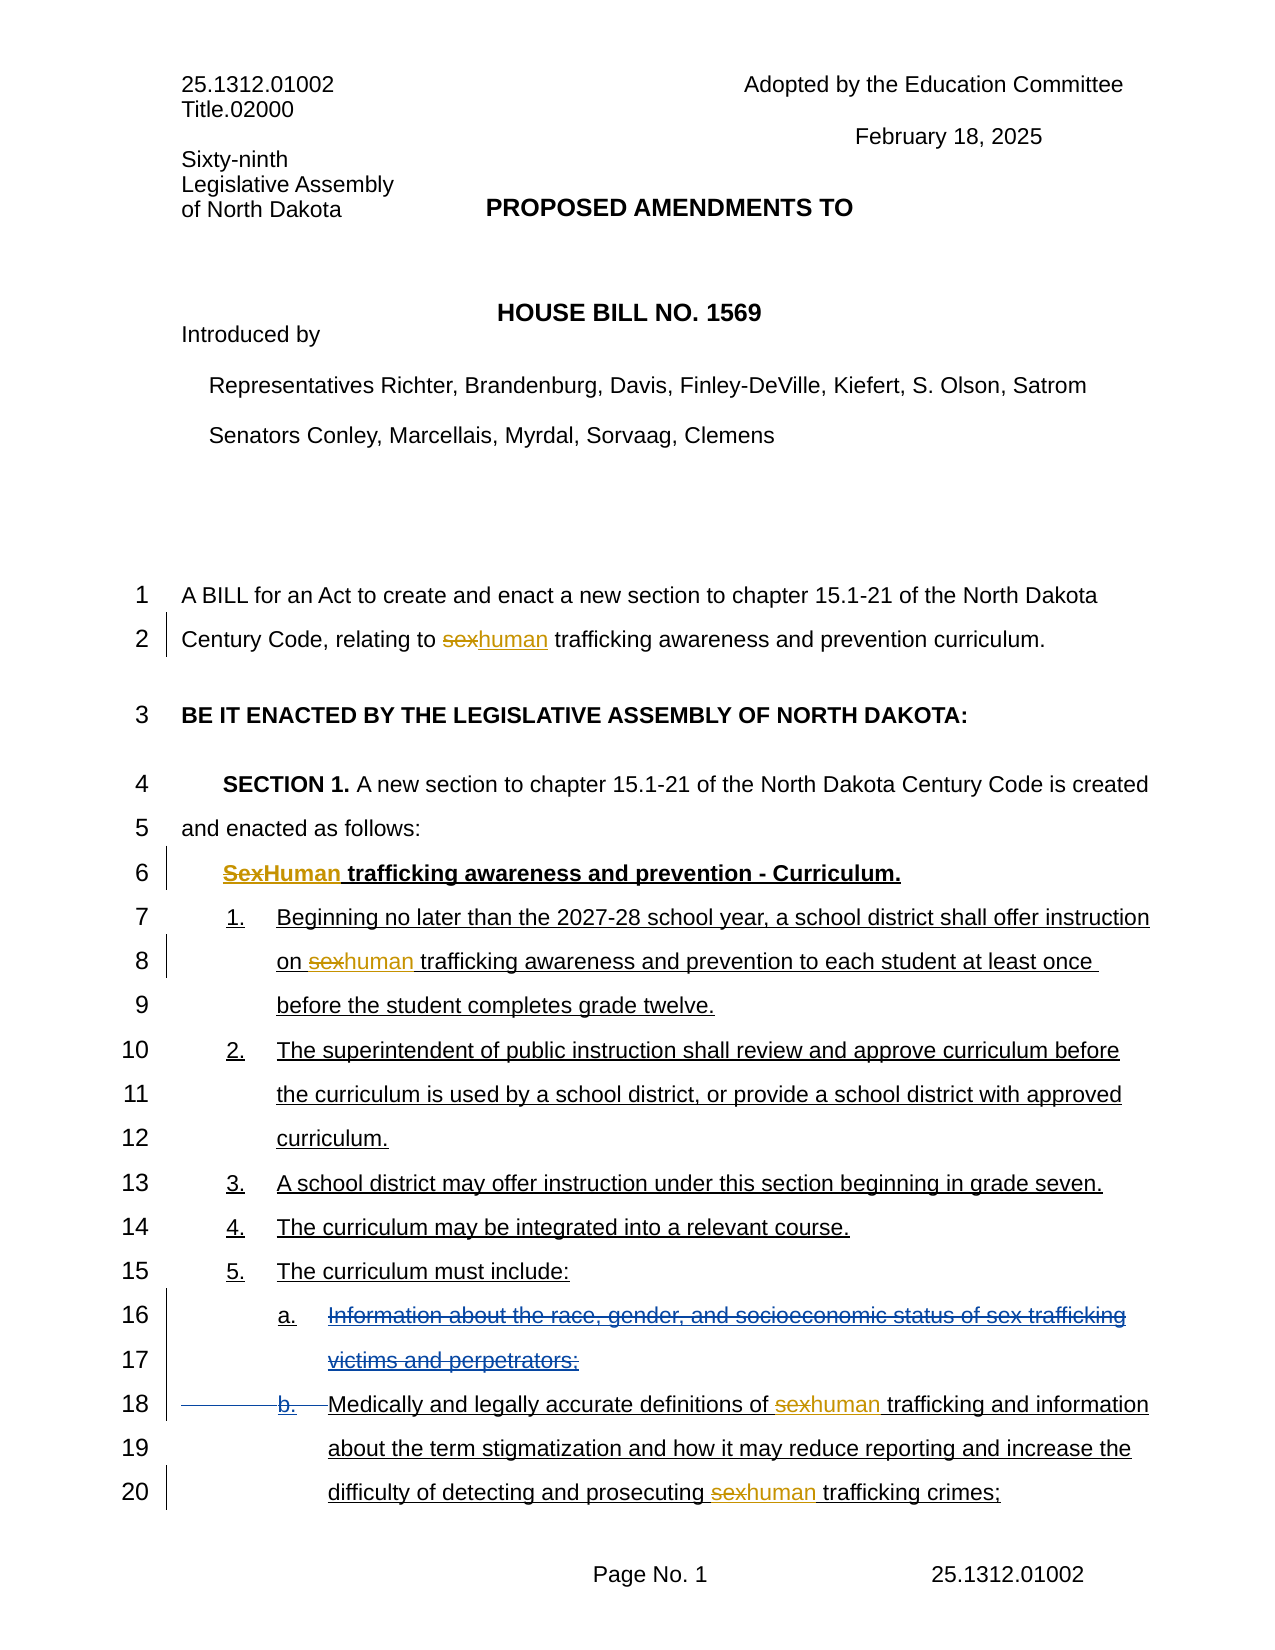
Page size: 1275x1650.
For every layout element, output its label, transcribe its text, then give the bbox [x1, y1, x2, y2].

table_header 25.1312.01002 Title.02000 [181, 73, 744, 123]
title House BILL NO. 1569 [490, 297, 762, 326]
text 2. The superintendent of public instruction shall review and approve curriculum before the curriculum is used by a school district, or provide a school district with approved curriculum. [181, 1023, 1154, 1156]
text Legislative Assembly [181, 173, 1154, 198]
title A BILL for an Act to create and enact a new section to chapter 15.1‑21 of the North Dakota Century Code, relating to human trafficking awareness and prevention curriculum. [181, 568, 1154, 657]
title PROPOSED AMENDMENTS TO [486, 192, 872, 221]
text Representatives Richter, Brandenburg, Davis, Finley-DeVille, Kiefert, S. Olson, Satrom [208, 375, 1154, 398]
text 3. A school district may offer instruction under this section beginning in grade seven. [181, 1156, 1154, 1200]
text a. Medically and legally accurate definitions of human trafficking and information about the term stigmatization and how it may reduce reporting and increase the difficulty of detecting and prosecuting human trafficking crimes; [181, 1288, 1154, 1510]
subtitle Human trafficking awareness and prevention - Curriculum. [181, 846, 1154, 890]
table_cell February 18, 2025 [744, 123, 1153, 173]
text 1. Beginning no later than the 2027‑28 school year, a school district shall offer instruction on human trafficking awareness and prevention to each student at least once before the student completes grade twelve. [181, 890, 1154, 1023]
text 4. The curriculum may be integrated into a relevant course. [181, 1200, 1154, 1244]
text BE IT ENACTED BY THE LEGISLATIVE ASSEMBLY OF NORTH DAKOTA: [181, 688, 1154, 732]
table_header Adopted by the Education Committee [744, 73, 1153, 123]
text Senators Conley, Marcellais, Myrdal, Sorvaag, Clemens [208, 425, 1154, 448]
table_cell Sixty-ninth [181, 123, 744, 173]
text of North Dakota [181, 198, 1154, 223]
text 5. The curriculum must include: [181, 1244, 1154, 1288]
text Introduced by [181, 323, 1154, 348]
text SECTION 1. A new section to chapter 15.1‑21 of the North Dakota Century Code is created and enacted as follows: [181, 757, 1154, 846]
